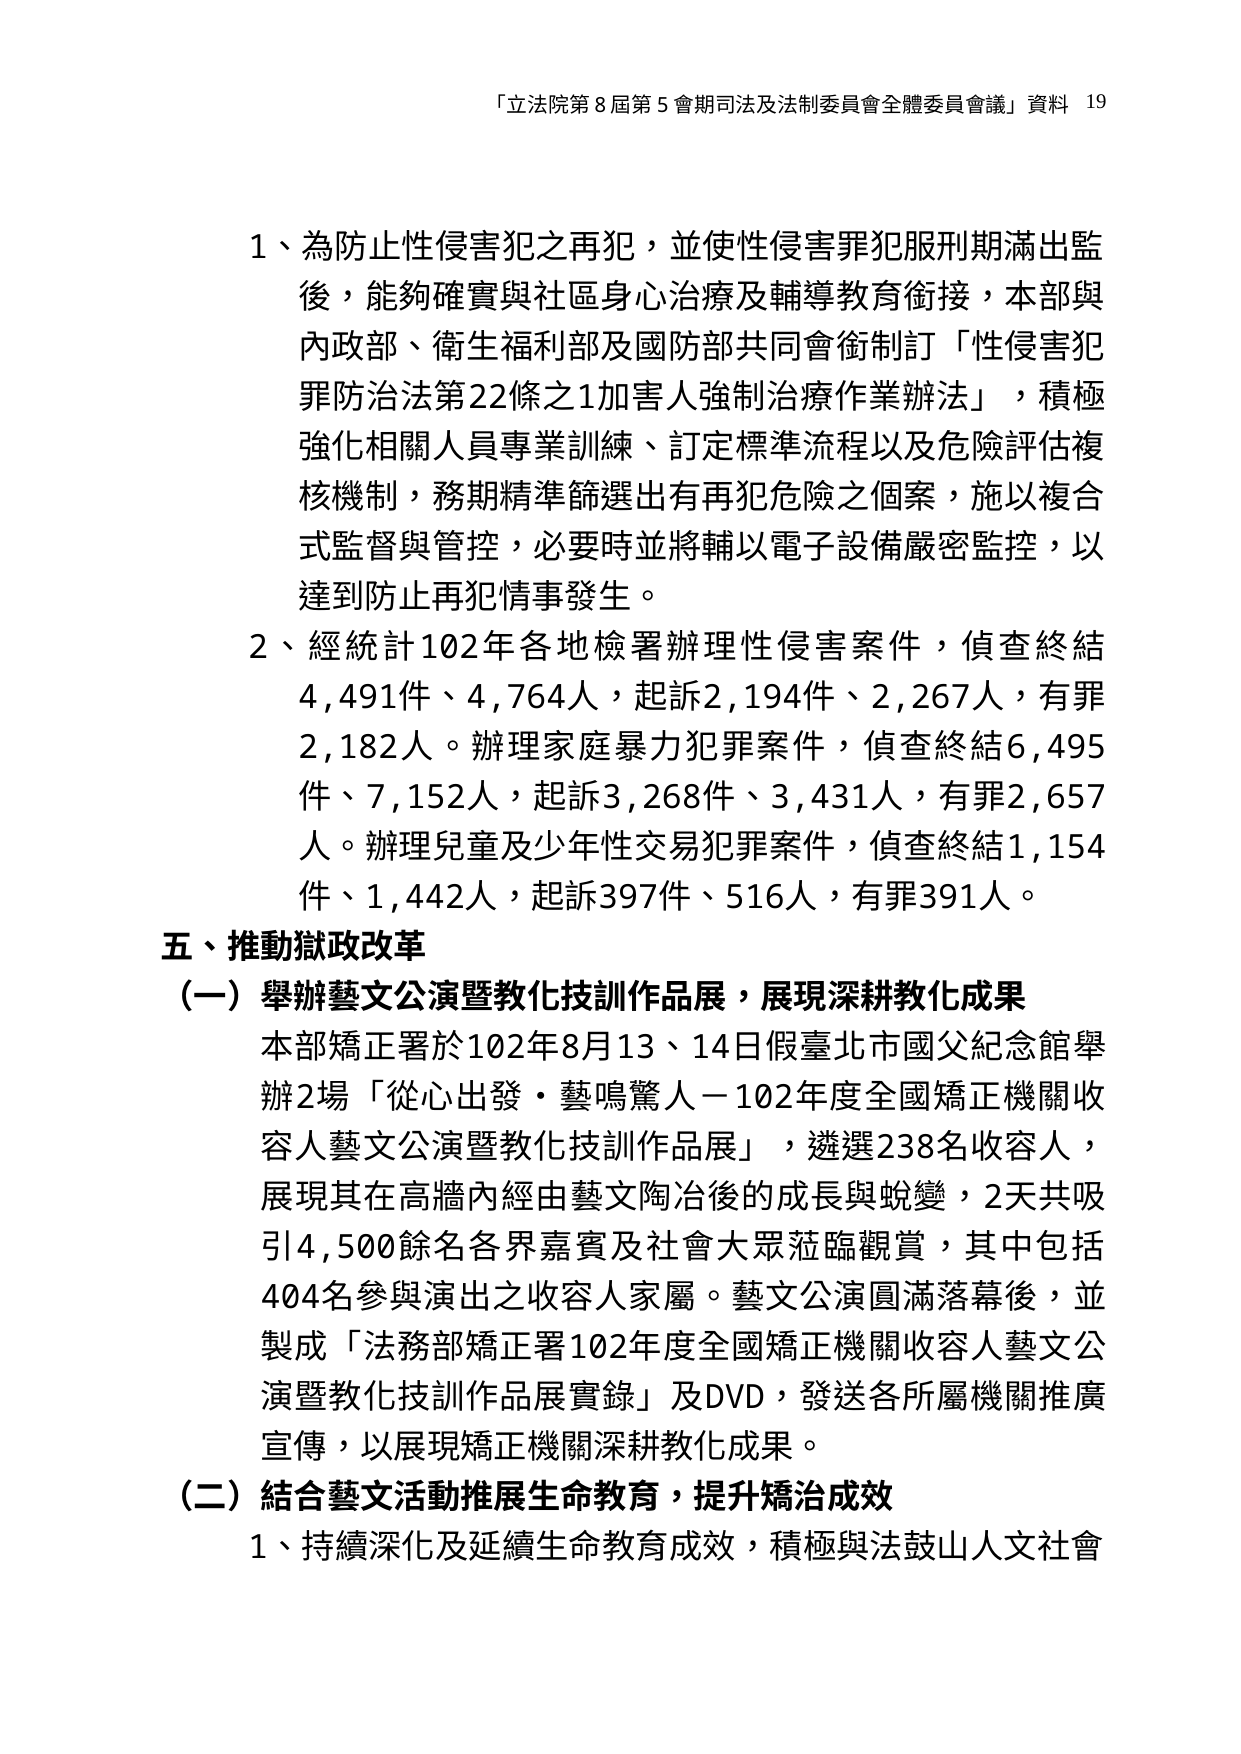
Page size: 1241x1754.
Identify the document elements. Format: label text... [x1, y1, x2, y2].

text （一）舉辦藝文公演暨教化技訓作品展，展現深耕教化成果 [160, 969, 1106, 1019]
text 2、經統計102年各地檢署辦理性侵害案件，偵查終結4,491件、4,764人，起訴2,194件、2,267人，有罪2,182人。辦理家庭暴力犯罪案件，偵查終結6,495件、7,152人，起訴3,268件、3,431人，有罪2,657人。辦理兒童及少年性交易犯罪案件，偵查終結1,154件、1,442人，起訴397件、516人，有罪391人。 [248, 619, 1106, 919]
text 五、推動獄政改革 [160, 919, 1106, 969]
text 1、為防止性侵害犯之再犯，並使性侵害罪犯服刑期滿出監後，能夠確實與社區身心治療及輔導教育銜接，本部與內政部、衛生福利部及國防部共同會銜制訂「性侵害犯罪防治法第22條之1加害人強制治療作業辦法」，積極強化相關人員專業訓練、訂定標準流程以及危險評估複核機制，務期精準篩選出有再犯危險之個案，施以複合式監督與管控，必要時並將輔以電子設備嚴密監控，以達到防止再犯情事發生。 [248, 219, 1106, 619]
text （二）結合藝文活動推展生命教育，提升矯治成效 [160, 1469, 1106, 1519]
text 本部矯正署於102年8月13、14日假臺北市國父紀念館舉辦2場「從心出發‧藝鳴驚人－102年度全國矯正機關收容人藝文公演暨教化技訓作品展」，遴選238名收容人，展現其在高牆內經由藝文陶冶後的成長與蛻變，2天共吸引4,500餘名各界嘉賓及社會大眾蒞臨觀賞，其中包括404名參與演出之收容人家屬。藝文公演圓滿落幕後，並製成「法務部矯正署102年度全國矯正機關收容人藝文公演暨教化技訓作品展實錄」及DVD，發送各所屬機關推廣宣傳，以展現矯正機關深耕教化成果。 [260, 1019, 1106, 1469]
text 1、持續深化及延續生命教育成效，積極與法鼓山人文社會 [248, 1519, 1106, 1569]
